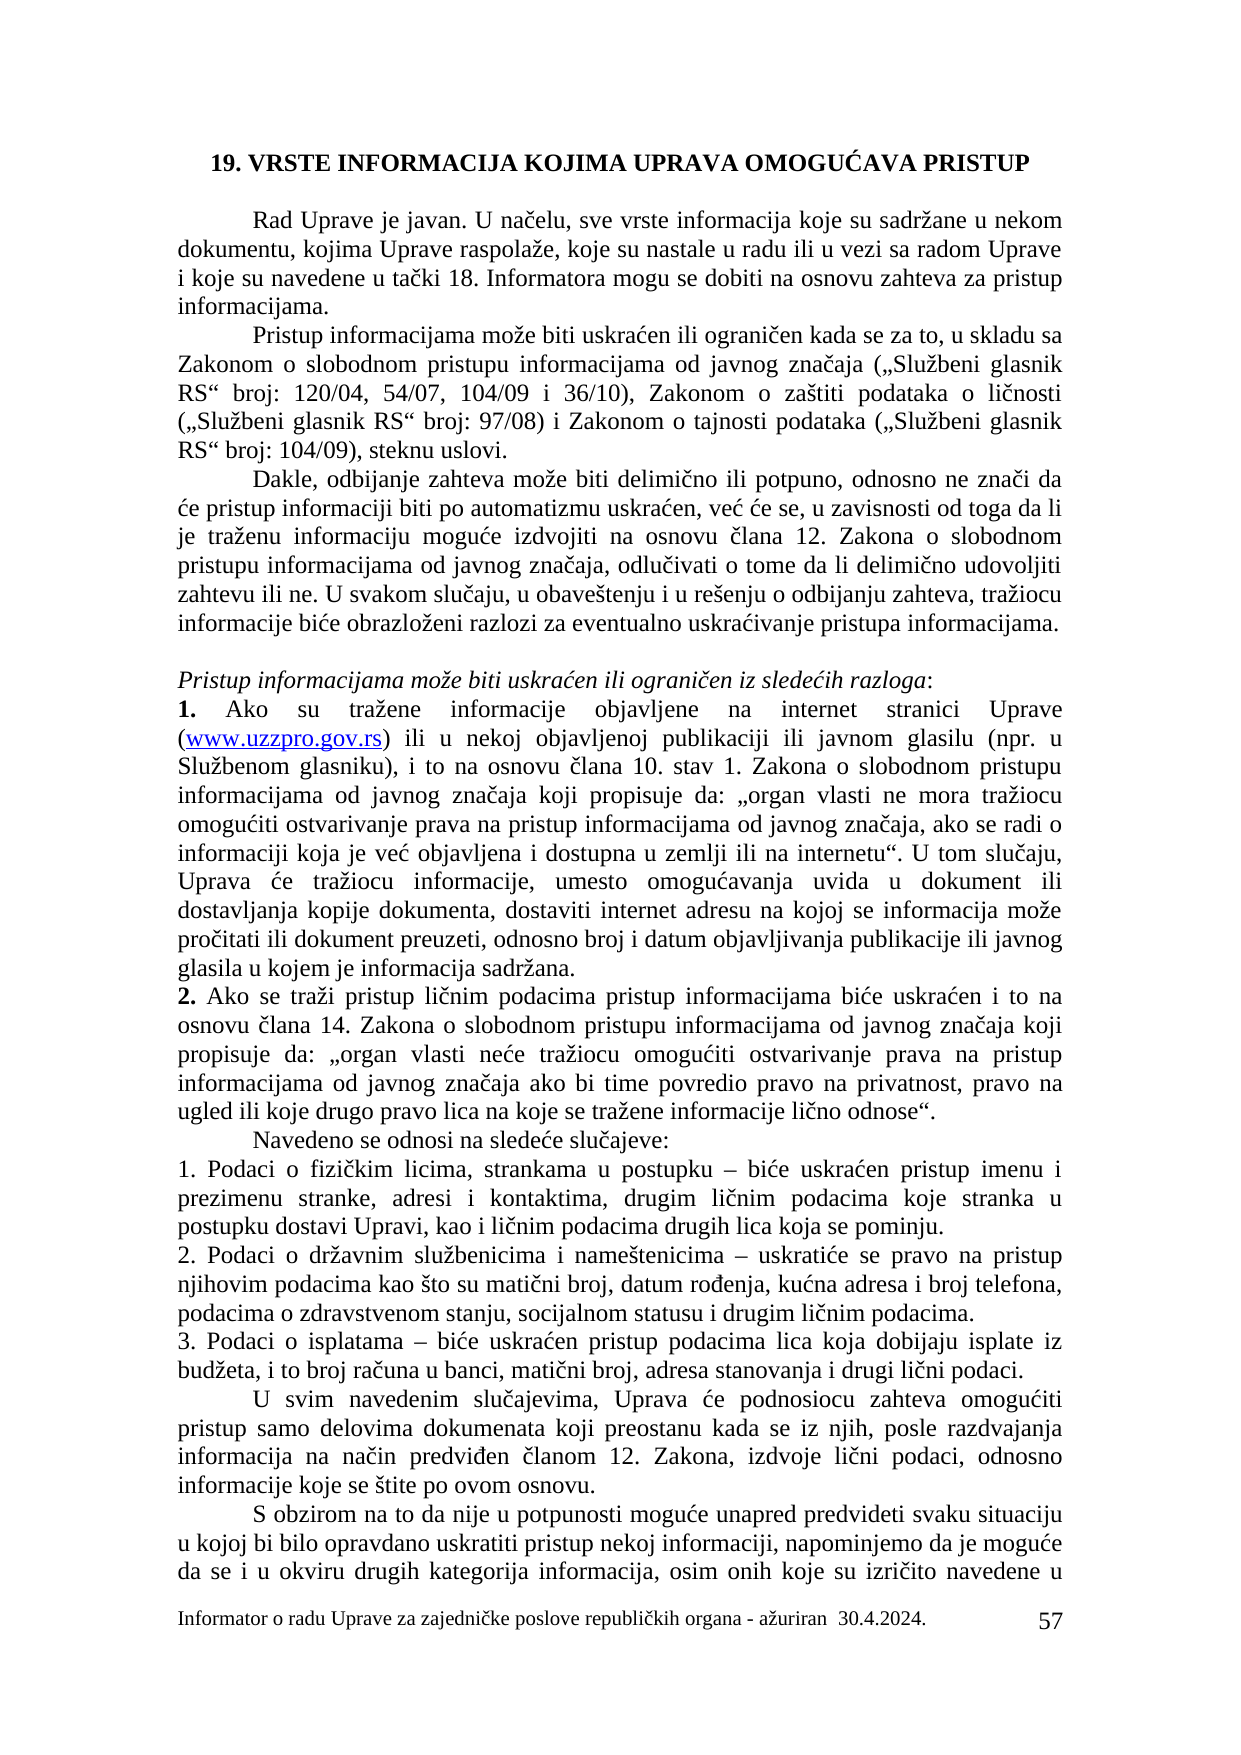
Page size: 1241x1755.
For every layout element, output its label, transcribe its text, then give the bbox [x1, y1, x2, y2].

text Pristup informacijama može biti uskraćen ili ograničen iz sledećih razloga: [177, 665, 1063, 694]
text Navedeno se odnosi na sledeće slučajeve: [177, 1125, 1063, 1154]
text 1. Podaci o fizičkim licima, strankama u postupku – biće uskraćen pristup imenu i prezimenu stranke, adresi i kontaktima, drugim ličnim podacima koje stranka u postupku dostavi Upravi, kao i ličnim podacima drugih lica koja se pominju. [177, 1154, 1063, 1240]
text 2. Ako se traži pristup ličnim podacima pristup informacijama biće uskraćen i to na osnovu člana 14. Zakona o slobodnom pristupu informacijama od javnog značaja koji propisuje da: „organ vlasti neće tražiocu omogućiti ostvarivanje prava na pristup informacijama od javnog značaja ako bi time povredio pravo na privatnost, pravo na ugled ili koje drugo pravo lica na koje se tražene informacije lično odnose“. [177, 981, 1063, 1125]
text Dakle, odbijanje zahteva može biti delimično ili potpuno, odnosno ne znači da će pristup informaciji biti po automatizmu uskraćen, već će se, u zavisnosti od toga da li je traženu informaciju moguće izdvojiti na osnovu člana 12. Zakona o slobodnom pristupu informacijama od javnog značaja, odlučivati o tome da li delimično udovolјiti zahtevu ili ne. U svakom slučaju, u obaveštenju i u rešenju o odbijanju zahteva, tražiocu informacije biće obrazloženi razlozi za eventualno uskraćivanje pristupa informacijama. [177, 464, 1063, 636]
text S obzirom na to da nije u potpunosti moguće unapred predvideti svaku situaciju u kojoj bi bilo opravdano uskratiti pristup nekoj informaciji, napominjemo da je moguće da se i u okviru drugih kategorija informacija, osim onih koje su izričito navedene u [177, 1499, 1063, 1585]
text Rad Uprave je javan. U načelu, sve vrste informacija koje su sadržane u nekom dokumentu, kojima Uprave raspolaže, koje su nastale u radu ili u vezi sa radom Uprave i koje su navedene u tački 18. Informatora mogu se dobiti na osnovu zahteva za pristup informacijama. [177, 205, 1063, 320]
text 1. Ako su tražene informacije objavlјene na internet stranici Uprave (www.uzzpro.gov.rs) ili u nekoj objavlјenoj publikaciji ili javnom glasilu (npr. u Službenom glasniku), i to na osnovu člana 10. stav 1. Zakona o slobodnom pristupu informacijama od javnog značaja koji propisuje da: „organ vlasti ne mora tražiocu omogućiti ostvarivanje prava na pristup informacijama od javnog značaja, ako se radi o informaciji koja je već objavlјena i dostupna u zemlјi ili na internetu“. U tom slučaju, Uprava će tražiocu informacije, umesto omogućavanja uvida u dokument ili dostavlјanja kopije dokumenta, dostaviti internet adresu na kojoj se informacija može pročitati ili dokument preuzeti, odnosno broj i datum objavlјivanja publikacije ili javnog glasila u kojem je informacija sadržana. [177, 694, 1063, 981]
text U svim navedenim slučajevima, Uprava će podnosiocu zahteva omogućiti pristup samo delovima dokumenata koji preostanu kada se iz njih, posle razdvajanja informacija na način predviđen članom 12. Zakona, izdvoje lični podaci, odnosno informacije koje se štite po ovom osnovu. [177, 1384, 1063, 1499]
subtitle 19. VRSTE INFORMACIJA KOJIMA UPRAVA OMOGUĆAVA PRISTUP [177, 148, 1063, 176]
text Pristup informacijama može biti uskraćen ili ograničen kada se za to, u skladu sa Zakonom o slobodnom pristupu informacijama od javnog značaja („Službeni glasnik RS“ broj: 120/04, 54/07, 104/09 i 36/10), Zakonom o zaštiti podataka o ličnosti („Službeni glasnik RS“ broj: 97/08) i Zakonom o tajnosti podataka („Službeni glasnik RS“ broj: 104/09), steknu uslovi. [177, 320, 1063, 464]
text 3. Podaci o isplatama – biće uskraćen pristup podacima lica koja dobijaju isplate iz budžeta, i to broj računa u banci, matični broj, adresa stanovanja i drugi lični podaci. [177, 1326, 1063, 1384]
text 2. Podaci o državnim službenicima i nameštenicima – uskratiće se pravo na pristup njihovim podacima kao što su matični broj, datum rođenja, kućna adresa i broj telefona, podacima o zdravstvenom stanju, socijalnom statusu i drugim ličnim podacima. [177, 1240, 1063, 1326]
